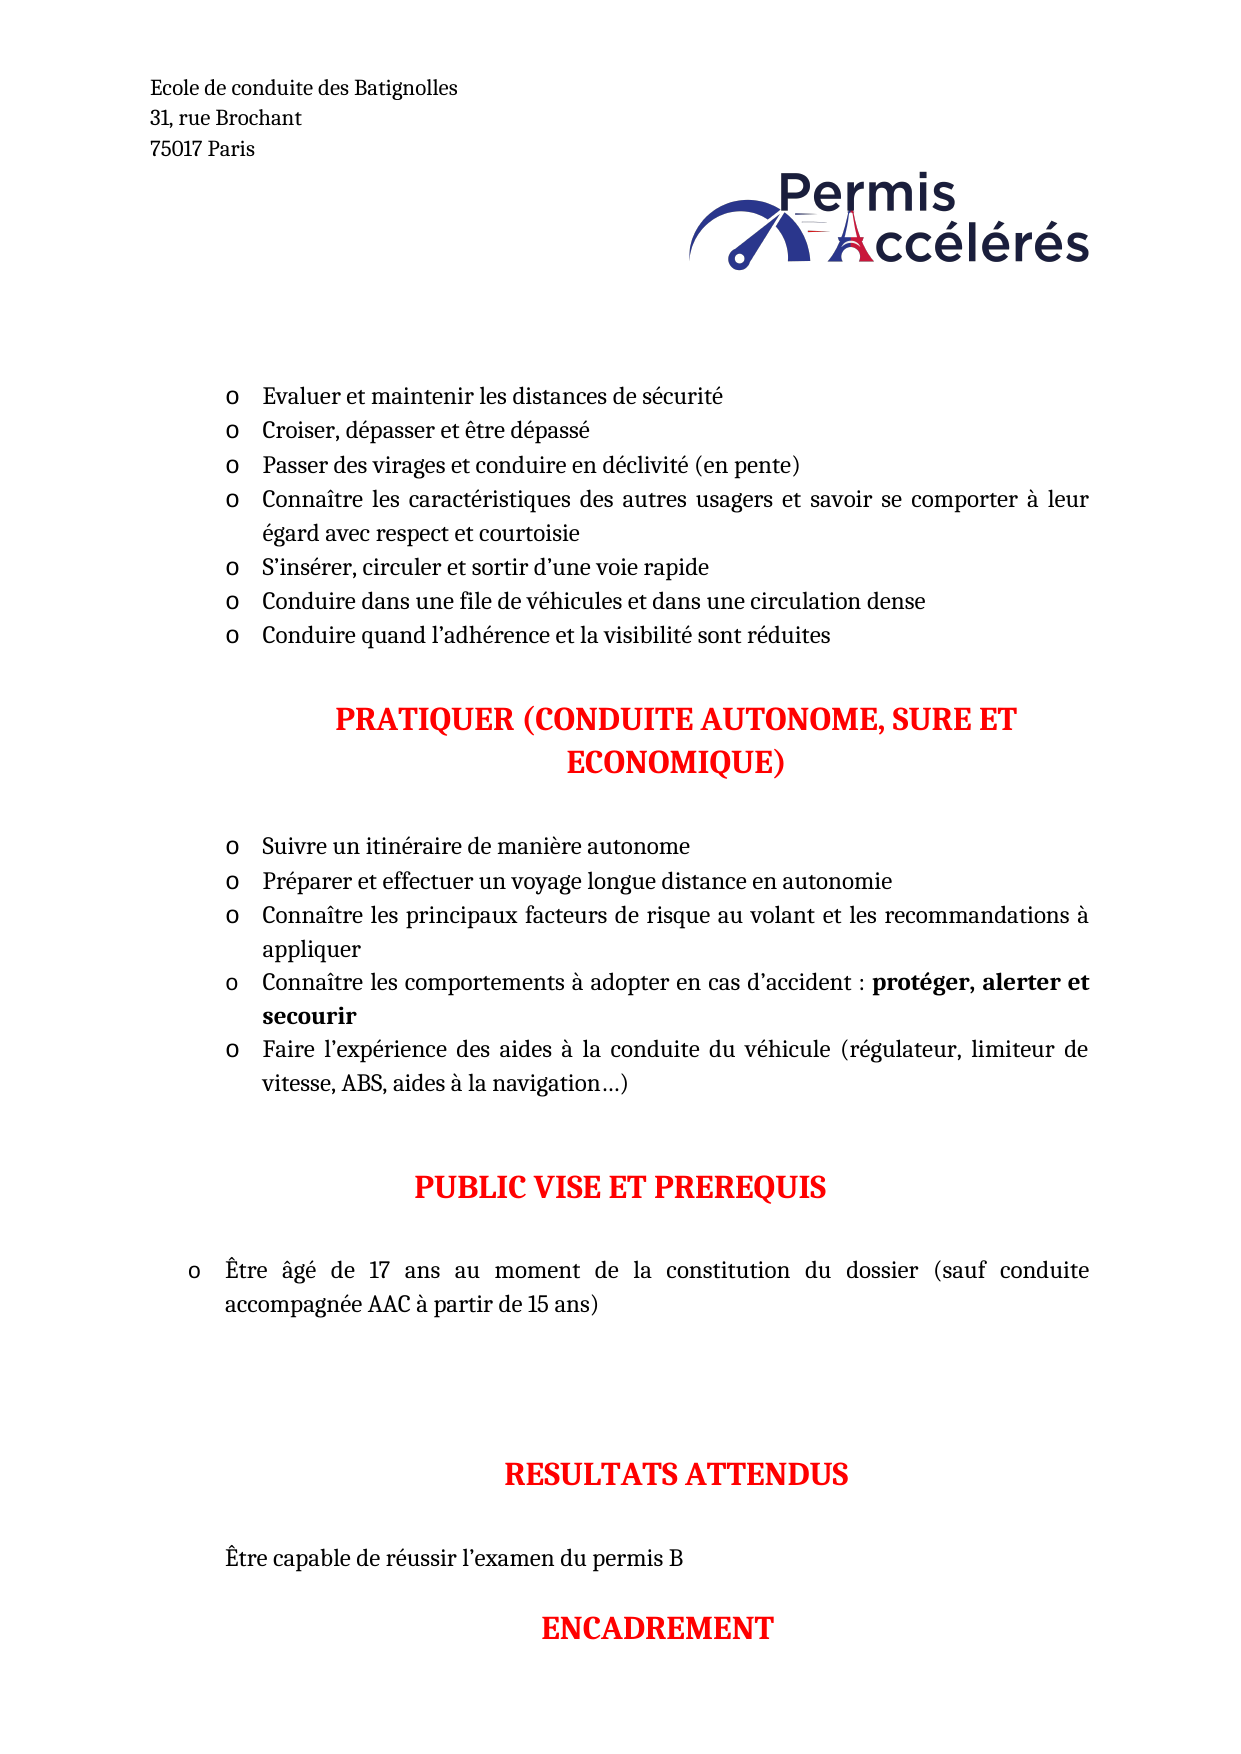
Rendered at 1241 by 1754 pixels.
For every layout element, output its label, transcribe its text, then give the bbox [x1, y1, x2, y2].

list Croiser, dépasser et être dépassé [225, 416, 1090, 446]
list Connaître les principaux facteurs de risque au volant et les recommandations à appliquer [225, 901, 1090, 964]
list Conduire dans une file de véhicules et dans une circulation dense [225, 587, 1090, 617]
list Faire l’expérience des aides à la conduite du véhicule (régulateur, limiteur de vitesse, ABS, aides à la navigation…) [225, 1035, 1090, 1098]
list Être âgé de 17 ans au moment de la constitution du dossier (sauf conduite accompagnée AAC à partir de 15 ans) [187, 1256, 1090, 1319]
list Evaluer et maintenir les distances de sécurité [225, 382, 1090, 412]
list Préparer et effectuer un voyage longue distance en autonomie [225, 867, 1090, 897]
list Conduire quand l’adhérence et la visibilité sont réduites [225, 621, 1090, 651]
list Passer des virages et conduire en déclivité (en pente) [225, 451, 1090, 481]
list PRATIQUER (CONDUITE AUTONOME, SURE ET ECONOMIQUE) [262, 700, 1090, 782]
list RESULTATS ATTENDUS [262, 1455, 1090, 1494]
text PUBLIC VISE ET PREREQUIS [150, 1168, 1090, 1207]
list Connaître les caractéristiques des autres usagers et savoir se comporter à leur égard avec respect et courtoisie [225, 485, 1090, 548]
list Suivre un itinéraire de manière autonome [225, 832, 1090, 862]
list S’insérer, circuler et sortir d’une voie rapide [225, 552, 1090, 582]
list ENCADREMENT [225, 1609, 1090, 1648]
list Connaître les comportements à adopter en cas d’accident : protéger, alerter et secourir [225, 968, 1090, 1031]
list Être capable de réussir l’examen du permis B [225, 1543, 1090, 1572]
